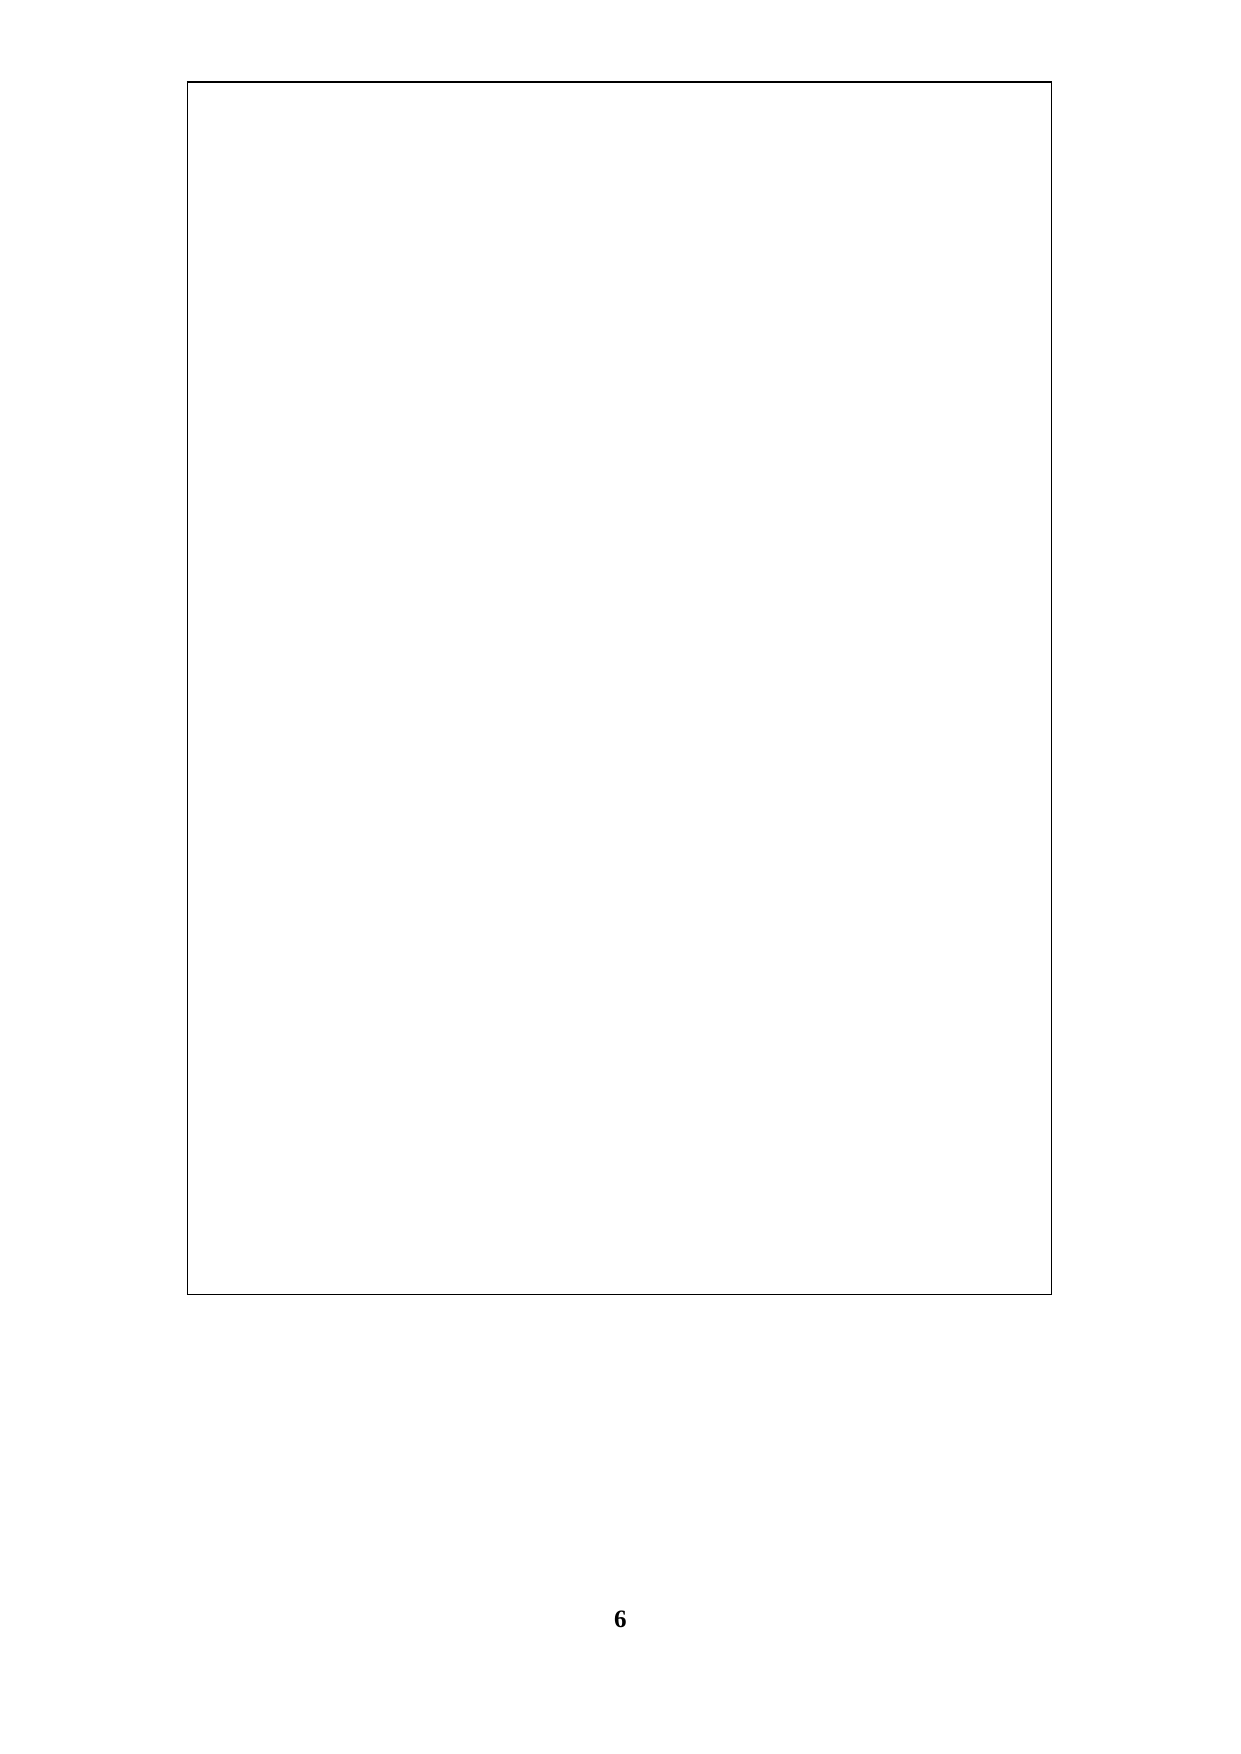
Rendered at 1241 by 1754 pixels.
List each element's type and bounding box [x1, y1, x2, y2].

table_cell [188, 83, 1051, 1294]
